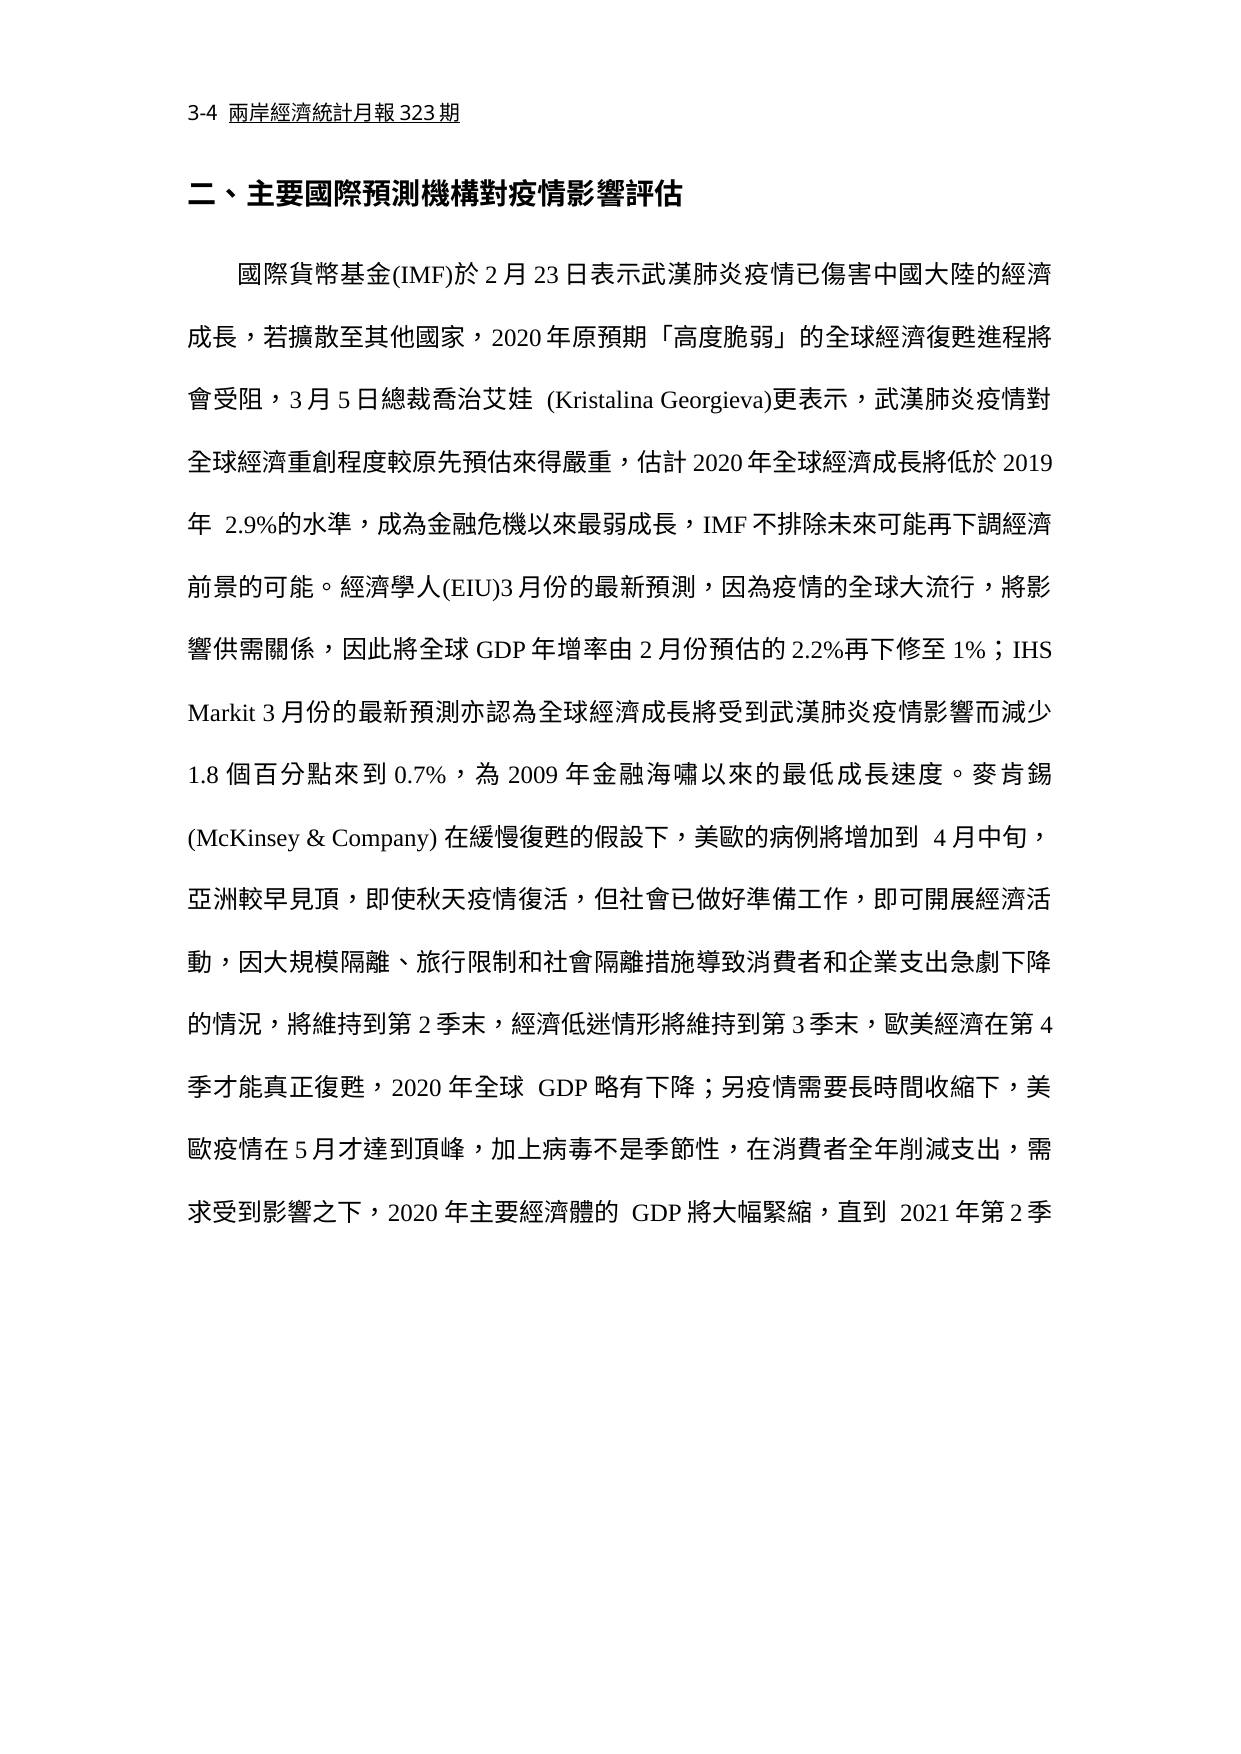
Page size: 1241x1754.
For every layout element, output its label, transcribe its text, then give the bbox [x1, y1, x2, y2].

text 國際貨幣基金(IMF)於2月23日表示武漢肺炎疫情已傷害中國大陸的經濟成長，若擴散至其他國家，2020年原預期「高度脆弱」的全球經濟復甦進程將會受阻，3月5日總裁喬治艾娃 (Kristalina Georgieva)更表示，武漢肺炎疫情對全球經濟重創程度較原先預估來得嚴重，估計2020年全球經濟成長將低於2019年 2.9%的水準，成為金融危機以來最弱成長，IMF不排除未來可能再下調經濟前景的可能。經濟學人(EIU)3月份的最新預測，因為疫情的全球大流行，將影響供需關係，因此將全球GDP年增率由2月份預估的2.2%再下修至1%；IHS Markit 3月份的最新預測亦認為全球經濟成長將受到武漢肺炎疫情影響而減少1.8個百分點來到0.7%，為2009年金融海嘯以來的最低成長速度。麥肯錫(McKinsey & Company) 在緩慢復甦的假設下，美歐的病例將增加到 4 月中旬，亞洲較早見頂，即使秋天疫情復活，但社會已做好準備工作，即可開展經濟活動，因大規模隔離、旅行限制和社會隔離措施導致消費者和企業支出急劇下降的情況，將維持到第2季末，經濟低迷情形將維持到第3季末，歐美經濟在第4季才能真正復甦，2020 年全球 GDP 略有下降；另疫情需要長時間收縮下，美歐疫情在5月才達到頂峰，加上病毒不是季節性，在消費者全年削減支出，需求受到影響之下，2020 年主要經濟體的 GDP 將大幅緊縮，直到 2021年第2季 [187, 231, 1053, 1231]
text 二、主要國際預測機構對疫情影響評估 [187, 150, 1053, 212]
